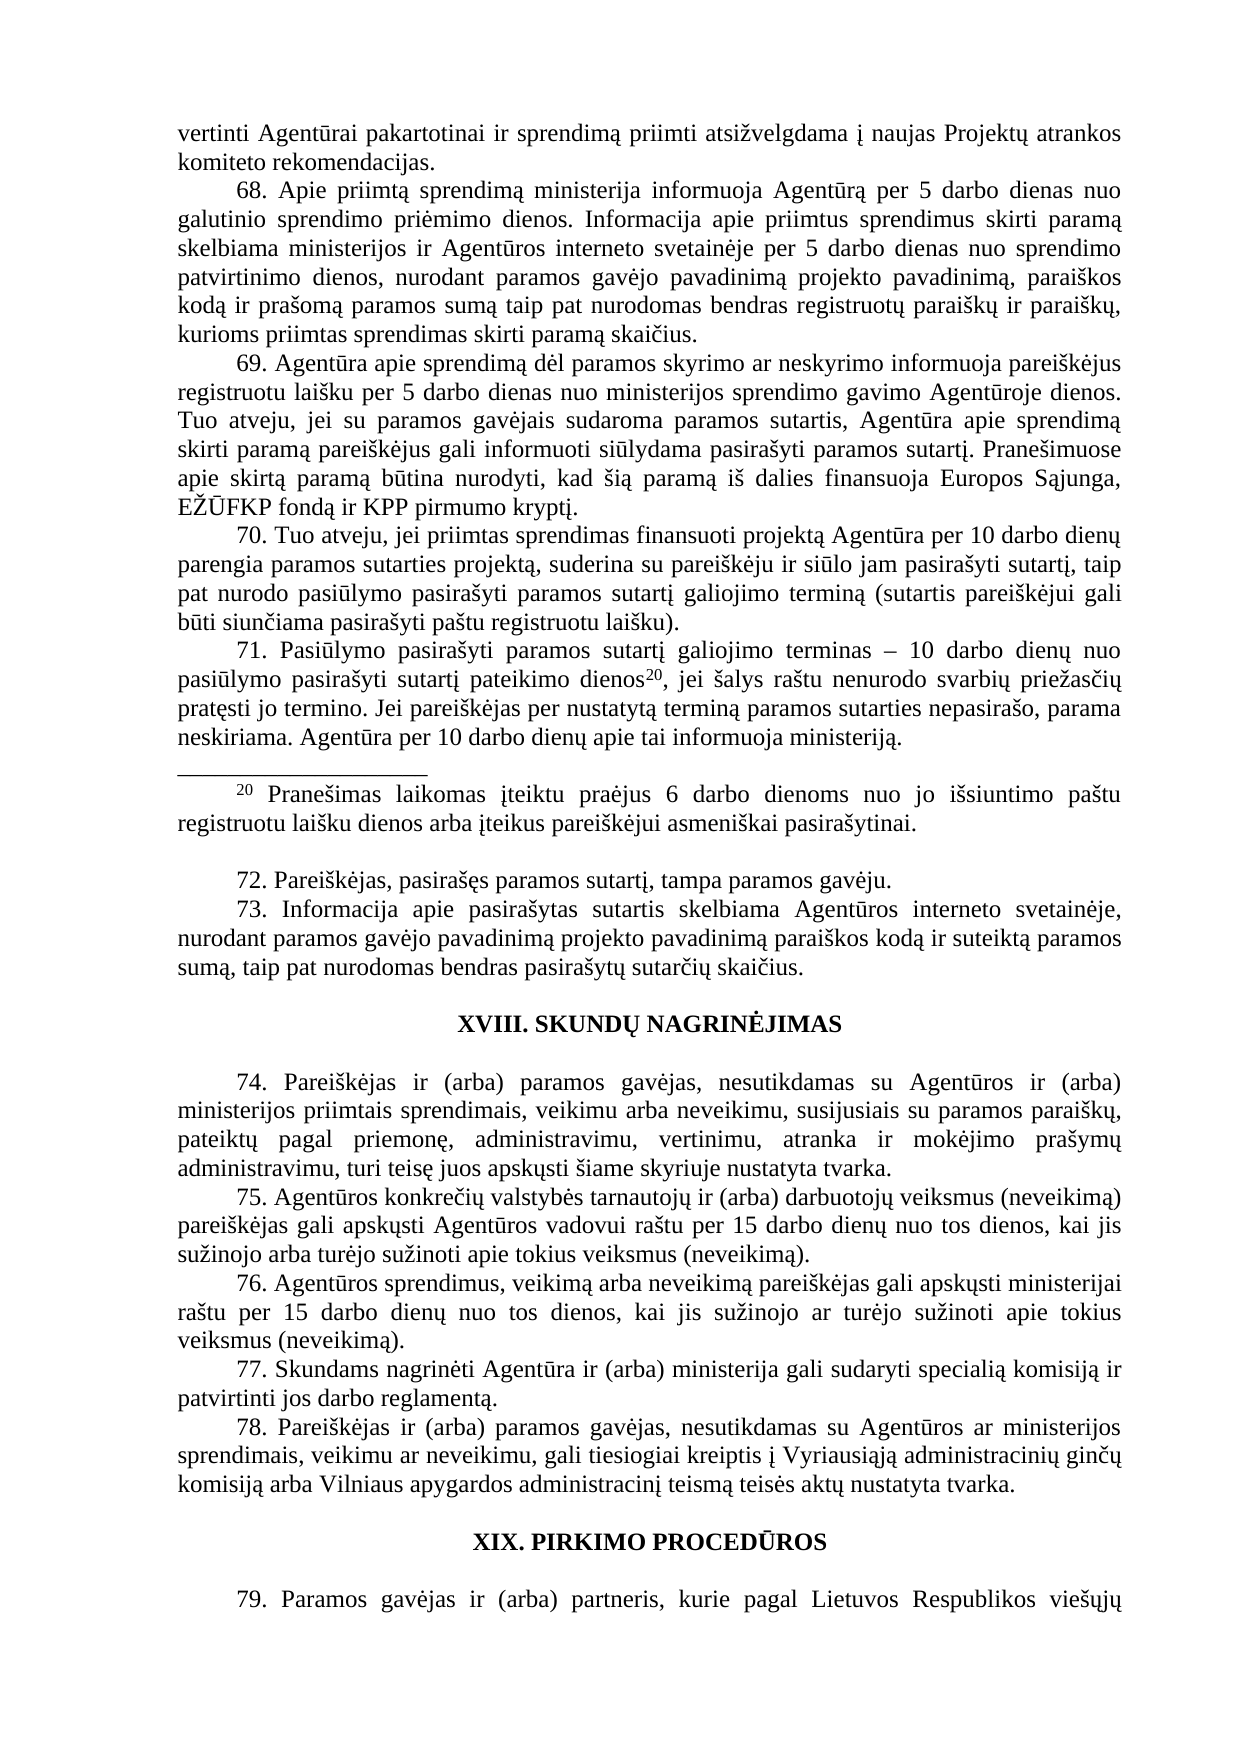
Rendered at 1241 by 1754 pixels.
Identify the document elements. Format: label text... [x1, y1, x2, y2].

text XIX. PIRKIMO PROCEDŪROS [177, 1527, 1122, 1556]
text ____________________ [177, 751, 1122, 779]
text vertinti Agentūrai pakartotinai ir sprendimą priimti atsižvelgdama į naujas Projektų atrankos komiteto rekomendacijas. [177, 118, 1122, 176]
text 72. Pareiškėjas, pasirašęs paramos sutartį, tampa paramos gavėju. [177, 866, 1122, 894]
text 77. Skundams nagrinėti Agentūra ir (arba) ministerija gali sudaryti specialią komisiją ir patvirtinti jos darbo reglamentą. [177, 1354, 1122, 1412]
text 73. Informacija apie pasirašytas sutartis skelbiama Agentūros interneto svetainėje, nurodant paramos gavėjo pavadinimą projekto pavadinimą paraiškos kodą ir suteiktą paramos sumą, taip pat nurodomas bendras pasirašytų sutarčių skaičius. [177, 894, 1122, 981]
text 68. Apie priimtą sprendimą ministerija informuoja Agentūrą per 5 darbo dienas nuo galutinio sprendimo priėmimo dienos. Informacija apie priimtus sprendimus skirti paramą skelbiama ministerijos ir Agentūros interneto svetainėje per 5 darbo dienas nuo sprendimo patvirtinimo dienos, nurodant paramos gavėjo pavadinimą projekto pavadinimą, paraiškos kodą ir prašomą paramos sumą taip pat nurodomas bendras registruotų paraiškų ir paraiškų, kurioms priimtas sprendimas skirti paramą skaičius. [177, 176, 1122, 348]
text 74. Pareiškėjas ir (arba) paramos gavėjas, nesutikdamas su Agentūros ir (arba) ministerijos priimtais sprendimais, veikimu arba neveikimu, susijusiais su paramos paraiškų, pateiktų pagal priemonę, administravimu, vertinimu, atranka ir mokėjimo prašymų administravimu, turi teisę juos apskųsti šiame skyriuje nustatyta tvarka. [177, 1067, 1122, 1182]
text 20 Pranešimas laikomas įteiktu praėjus 6 darbo dienoms nuo jo išsiuntimo paštu registruotu laišku dienos arba įteikus pareiškėjui asmeniškai pasirašytinai. [177, 779, 1122, 837]
text 76. Agentūros sprendimus, veikimą arba neveikimą pareiškėjas gali apskųsti ministerijai raštu per 15 darbo dienų nuo tos dienos, kai jis sužinojo ar turėjo sužinoti apie tokius veiksmus (neveikimą). [177, 1268, 1122, 1354]
text 79. Paramos gavėjas ir (arba) partneris, kurie pagal Lietuvos Respublikos viešųjų [177, 1584, 1122, 1613]
text 78. Pareiškėjas ir (arba) paramos gavėjas, nesutikdamas su Agentūros ar ministerijos sprendimais, veikimu ar neveikimu, gali tiesiogiai kreiptis į Vyriausiąją administracinių ginčų komisiją arba Vilniaus apygardos administracinį teismą teisės aktų nustatyta tvarka. [177, 1412, 1122, 1498]
text 69. Agentūra apie sprendimą dėl paramos skyrimo ar neskyrimo informuoja pareiškėjus registruotu laišku per 5 darbo dienas nuo ministerijos sprendimo gavimo Agentūroje dienos. Tuo atveju, jei su paramos gavėjais sudaroma paramos sutartis, Agentūra apie sprendimą skirti paramą pareiškėjus gali informuoti siūlydama pasirašyti paramos sutartį. Pranešimuose apie skirtą paramą būtina nurodyti, kad šią paramą iš dalies finansuoja Europos Sąjunga, EŽŪFKP fondą ir KPP pirmumo kryptį. [177, 348, 1122, 521]
text 71. Pasiūlymo pasirašyti paramos sutartį galiojimo terminas – 10 darbo dienų nuo pasiūlymo pasirašyti sutartį pateikimo dienos20, jei šalys raštu nenurodo svarbių priežasčių pratęsti jo termino. Jei pareiškėjas per nustatytą terminą paramos sutarties nepasirašo, parama neskiriama. Agentūra per 10 darbo dienų apie tai informuoja ministeriją. [177, 636, 1122, 751]
text XVIII. SKUNDŲ NAGRINĖJIMAS [177, 1009, 1122, 1038]
text 70. Tuo atveju, jei priimtas sprendimas finansuoti projektą Agentūra per 10 darbo dienų parengia paramos sutarties projektą, suderina su pareiškėju ir siūlo jam pasirašyti sutartį, taip pat nurodo pasiūlymo pasirašyti paramos sutartį galiojimo terminą (sutartis pareiškėjui gali būti siunčiama pasirašyti paštu registruotu laišku). [177, 521, 1122, 636]
text 75. Agentūros konkrečių valstybės tarnautojų ir (arba) darbuotojų veiksmus (neveikimą) pareiškėjas gali apskųsti Agentūros vadovui raštu per 15 darbo dienų nuo tos dienos, kai jis sužinojo arba turėjo sužinoti apie tokius veiksmus (neveikimą). [177, 1182, 1122, 1268]
